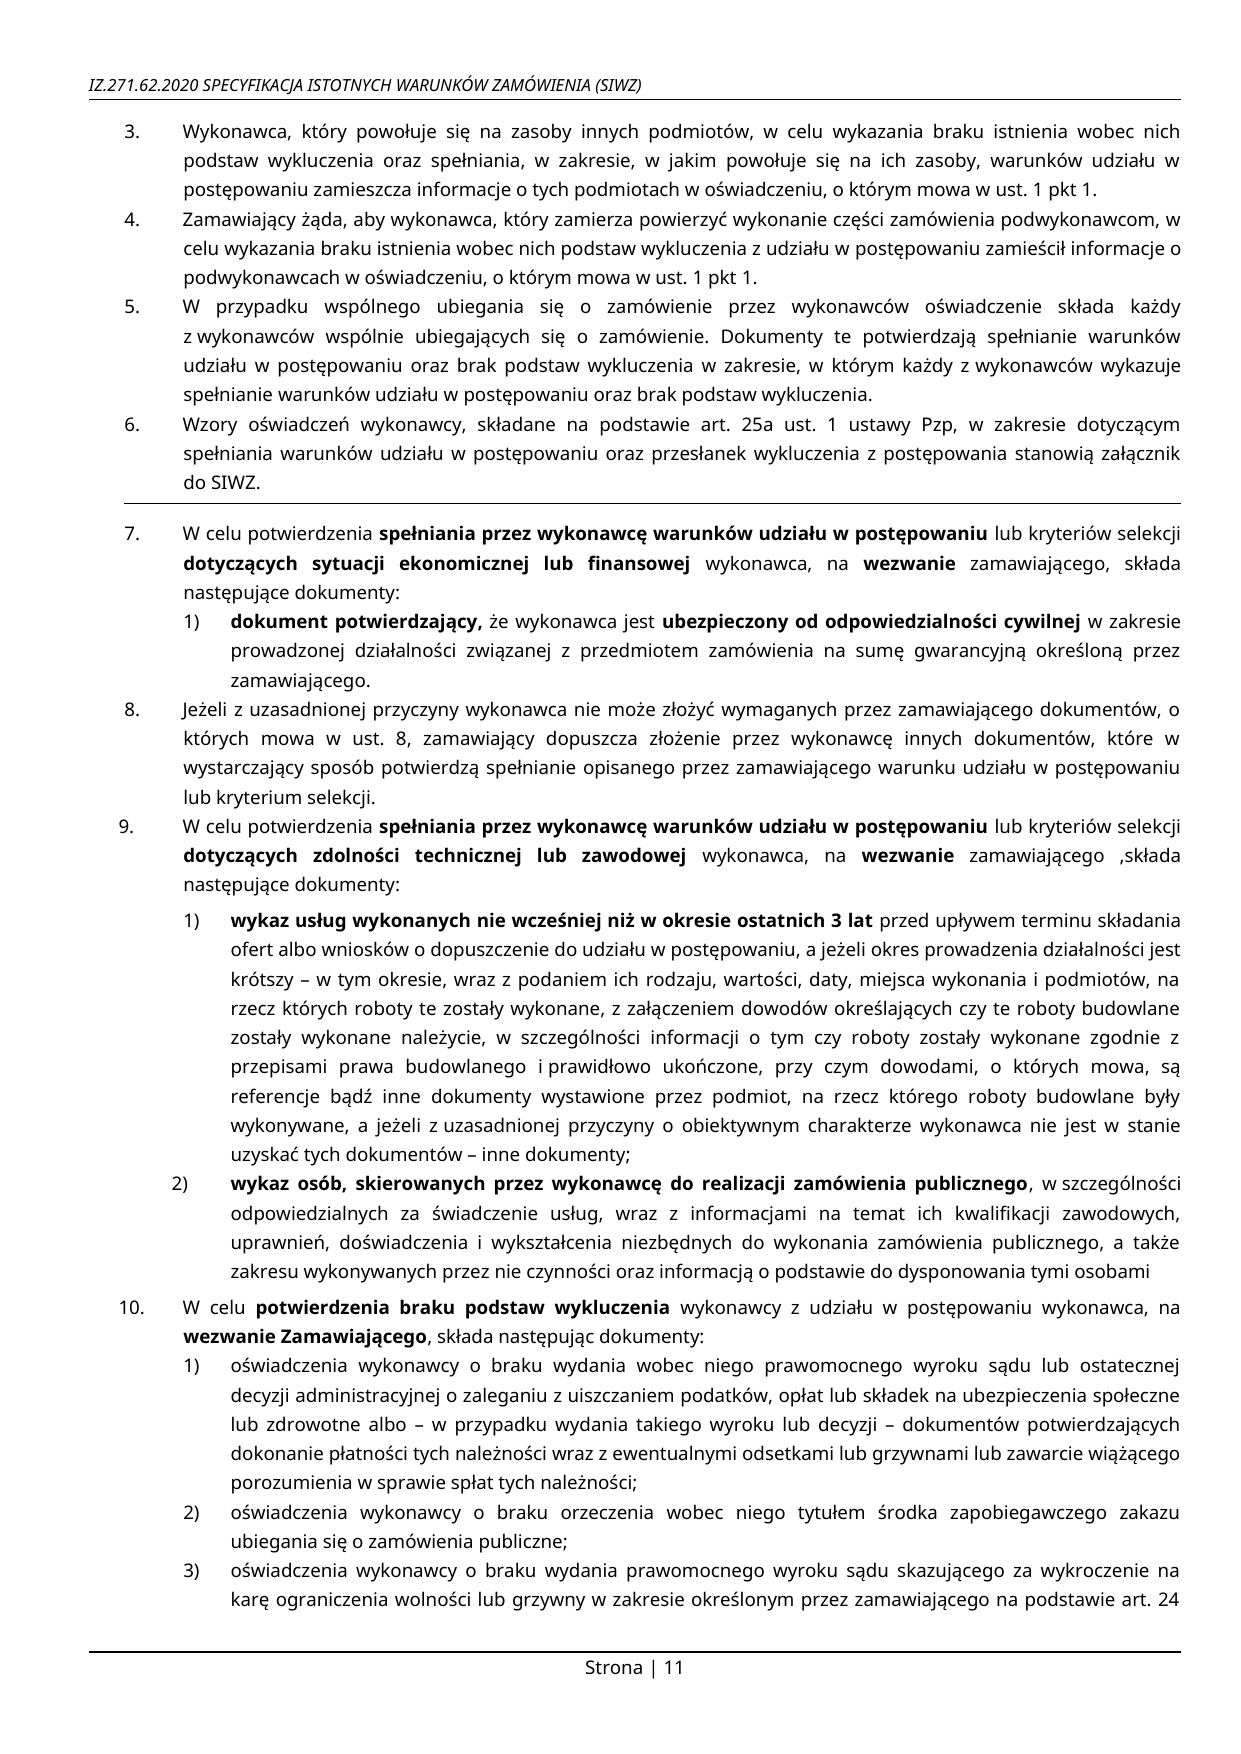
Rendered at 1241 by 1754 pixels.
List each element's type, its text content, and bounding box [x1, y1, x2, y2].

text 4. Zamawiający żąda, aby wykonawca, który zamierza powierzyć wykonanie części zamówienia podwykonawcom, w celu wykazania braku istnienia wobec nich podstaw wykluczenia z udziału w postępowaniu zamieścił informacje o podwykonawcach w oświadczeniu, o którym mowa w ust. 1 pkt 1. [124, 206, 1181, 290]
text 9. W celu potwierdzenia spełniania przez wykonawcę warunków udziału w postępowaniu lub kryteriów selekcji dotyczących zdolności technicznej lub zawodowej wykonawca, na wezwanie zamawiającego ,składa następujące dokumenty: [118, 813, 1181, 897]
text 6. Wzory oświadczeń wykonawcy, składane na podstawie art. 25a ust. 1 ustawy Pzp, w zakresie dotyczącym spełniania warunków udziału w postępowaniu oraz przesłanek wykluczenia z postępowania stanowią załącznik do SIWZ. [124, 411, 1181, 503]
text 3) oświadczenia wykonawcy o braku wydania prawomocnego wyroku sądu skazującego za wykroczenie na karę ograniczenia wolności lub grzywny w zakresie określonym przez zamawiającego na podstawie art. 24 [183, 1557, 1181, 1612]
text 1) dokument potwierdzający, że wykonawca jest ubezpieczony od odpowiedzialności cywilnej w zakresie prowadzonej działalności związanej z przedmiotem zamówienia na sumę gwarancyjną określoną przez zamawiającego. [183, 608, 1181, 692]
text 1) wykaz usług wykonanych nie wcześniej niż w okresie ostatnich 3 lat przed upływem terminu składania ofert albo wniosków o dopuszczenie do udziału w postępowaniu, a jeżeli okres prowadzenia działalności jest krótszy – w tym okresie, wraz z podaniem ich rodzaju, wartości, daty, miejsca wykonania i podmiotów, na rzecz których roboty te zostały wykonane, z załączeniem dowodów określających czy te roboty budowlane zostały wykonane należycie, w szczególności informacji o tym czy roboty zostały wykonane zgodnie z przepisami prawa budowlanego i prawidłowo ukończone, przy czym dowodami, o których mowa, są referencje bądź inne dokumenty wystawione przez podmiot, na rzecz którego roboty budowlane były wykonywane, a jeżeli z uzasadnionej przyczyny o obiektywnym charakterze wykonawca nie jest w stanie uzyskać tych dokumentów – inne dokumenty; [183, 907, 1181, 1167]
text 2) oświadczenia wykonawcy o braku orzeczenia wobec niego tytułem środka zapobiegawczego zakazu ubiegania się o zamówienia publiczne; [183, 1499, 1181, 1554]
text 7. W celu potwierdzenia spełniania przez wykonawcę warunków udziału w postępowaniu lub kryteriów selekcji dotyczących sytuacji ekonomicznej lub finansowej wykonawca, na wezwanie zamawiającego, składa następujące dokumenty: [124, 521, 1181, 604]
text 10. W celu potwierdzenia braku podstaw wykluczenia wykonawcy z udziału w postępowaniu wykonawca, na wezwanie Zamawiającego, składa następując dokumenty: [118, 1294, 1181, 1349]
text 8. Jeżeli z uzasadnionej przyczyny wykonawca nie może złożyć wymaganych przez zamawiającego dokumentów, o których mowa w ust. 8, zamawiający dopuszcza złożenie przez wykonawcę innych dokumentów, które w wystarczający sposób potwierdzą spełnianie opisanego przez zamawiającego warunku udziału w postępowaniu lub kryterium selekcji. [124, 696, 1181, 809]
text 1) oświadczenia wykonawcy o braku wydania wobec niego prawomocnego wyroku sądu lub ostatecznej decyzji administracyjnej o zaleganiu z uiszczaniem podatków, opłat lub składek na ubezpieczenia społeczne lub zdrowotne albo – w przypadku wydania takiego wyroku lub decyzji – dokumentów potwierdzających dokonanie płatności tych należności wraz z ewentualnymi odsetkami lub grzywnami lub zawarcie wiążącego porozumienia w sprawie spłat tych należności; [183, 1353, 1181, 1495]
text 2) wykaz osób, skierowanych przez wykonawcę do realizacji zamówienia publicznego, w szczególności odpowiedzialnych za świadczenie usług, wraz z informacjami na temat ich kwalifikacji zawodowych, uprawnień, doświadczenia i wykształcenia niezbędnych do wykonania zamówienia publicznego, a także zakresu wykonywanych przez nie czynności oraz informacją o podstawie do dysponowania tymi osobami [171, 1171, 1181, 1284]
text 5. W przypadku wspólnego ubiegania się o zamówienie przez wykonawców oświadczenie składa każdy z wykonawców wspólnie ubiegających się o zamówienie. Dokumenty te potwierdzają spełnianie warunków udziału w postępowaniu oraz brak podstaw wykluczenia w zakresie, w którym każdy z wykonawców wykazuje spełnianie warunków udziału w postępowaniu oraz brak podstaw wykluczenia. [124, 294, 1181, 407]
text 3. Wykonawca, który powołuje się na zasoby innych podmiotów, w celu wykazania braku istnienia wobec nich podstaw wykluczenia oraz spełniania, w zakresie, w jakim powołuje się na ich zasoby, warunków udziału w postępowaniu zamieszcza informacje o tych podmiotach w oświadczeniu, o którym mowa w ust. 1 pkt 1. [124, 118, 1181, 202]
